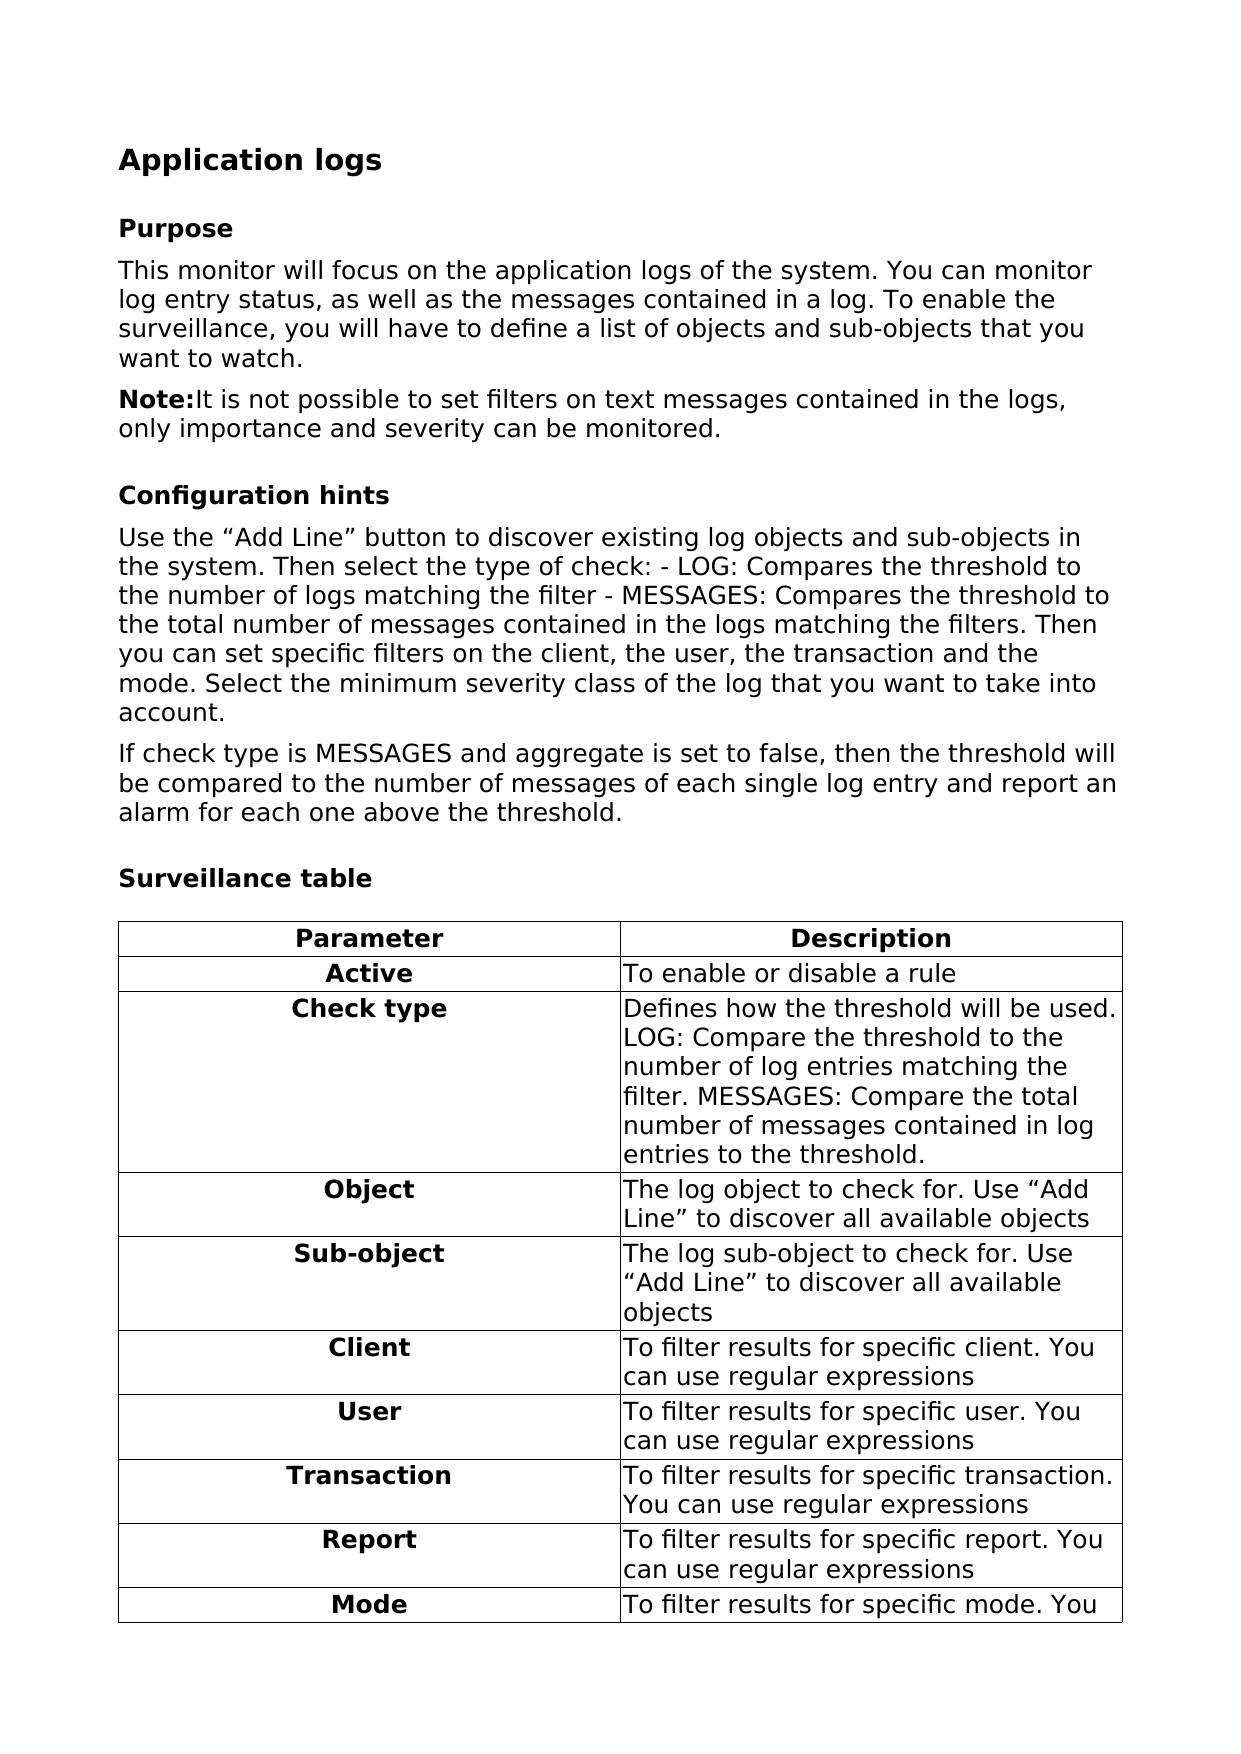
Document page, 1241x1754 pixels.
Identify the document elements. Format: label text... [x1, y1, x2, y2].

table_cell Defines how the threshold will be used. LOG: Compare the threshold to the number of log entries matching the filter. MESSAGES: Compare the total number of messages contained in log entries to the threshold. [621, 992, 1122, 1172]
table_cell Transaction [119, 1460, 620, 1523]
subtitle Configuration hints [118, 481, 1122, 510]
table_cell User [119, 1395, 620, 1458]
table_cell Report [119, 1524, 620, 1587]
table_header Description [621, 922, 1122, 956]
table_cell Object [119, 1173, 620, 1236]
table_cell To filter results for specific report. You can use regular expressions [621, 1524, 1122, 1587]
table_cell Client [119, 1331, 620, 1394]
text This monitor will focus on the application logs of the system. You can monitor log entry status, as well as the messages contained in a log. To enable the surveillance, you will have to define a list of objects and sub-objects that you want to watch. [118, 256, 1122, 373]
table_cell To filter results for specific transaction. You can use regular expressions [621, 1460, 1122, 1523]
text Use the “Add Line” button to discover existing log objects and sub-objects in the system. Then select the type of check: - LOG: Compares the threshold to the number of logs matching the filter - MESSAGES: Compares the threshold to the total number of messages contained in the logs matching the filters. Then you can set specific filters on the client, the user, the transaction and the mode. Select the minimum severity class of the log that you want to take into account. [118, 523, 1122, 727]
table_cell Check type [119, 992, 620, 1172]
table_cell The log object to check for. Use “Add Line” to discover all available objects [621, 1173, 1122, 1236]
table_cell To filter results for specific client. You can use regular expressions [621, 1331, 1122, 1394]
text If check type is MESSAGES and aggregate is set to false, then the threshold will be compared to the number of messages of each single log entry and report an alarm for each one above the threshold. [118, 739, 1122, 827]
table_cell To filter results for specific user. You can use regular expressions [621, 1395, 1122, 1458]
table_cell Active [119, 957, 620, 991]
table_cell Sub-object [119, 1237, 620, 1330]
table_cell The log sub-object to check for. Use “Add Line” to discover all available objects [621, 1237, 1122, 1330]
text Note:It is not possible to set filters on text messages contained in the logs, only importance and severity can be monitored. [118, 385, 1122, 444]
subtitle Surveillance table [118, 864, 1122, 894]
subtitle Application logs [118, 143, 1122, 177]
table_cell Mode [119, 1588, 620, 1622]
table_cell To filter results for specific mode. You [621, 1588, 1122, 1622]
table_header Parameter [119, 922, 620, 956]
subtitle Purpose [118, 214, 1122, 244]
table_cell To enable or disable a rule [621, 957, 1122, 991]
